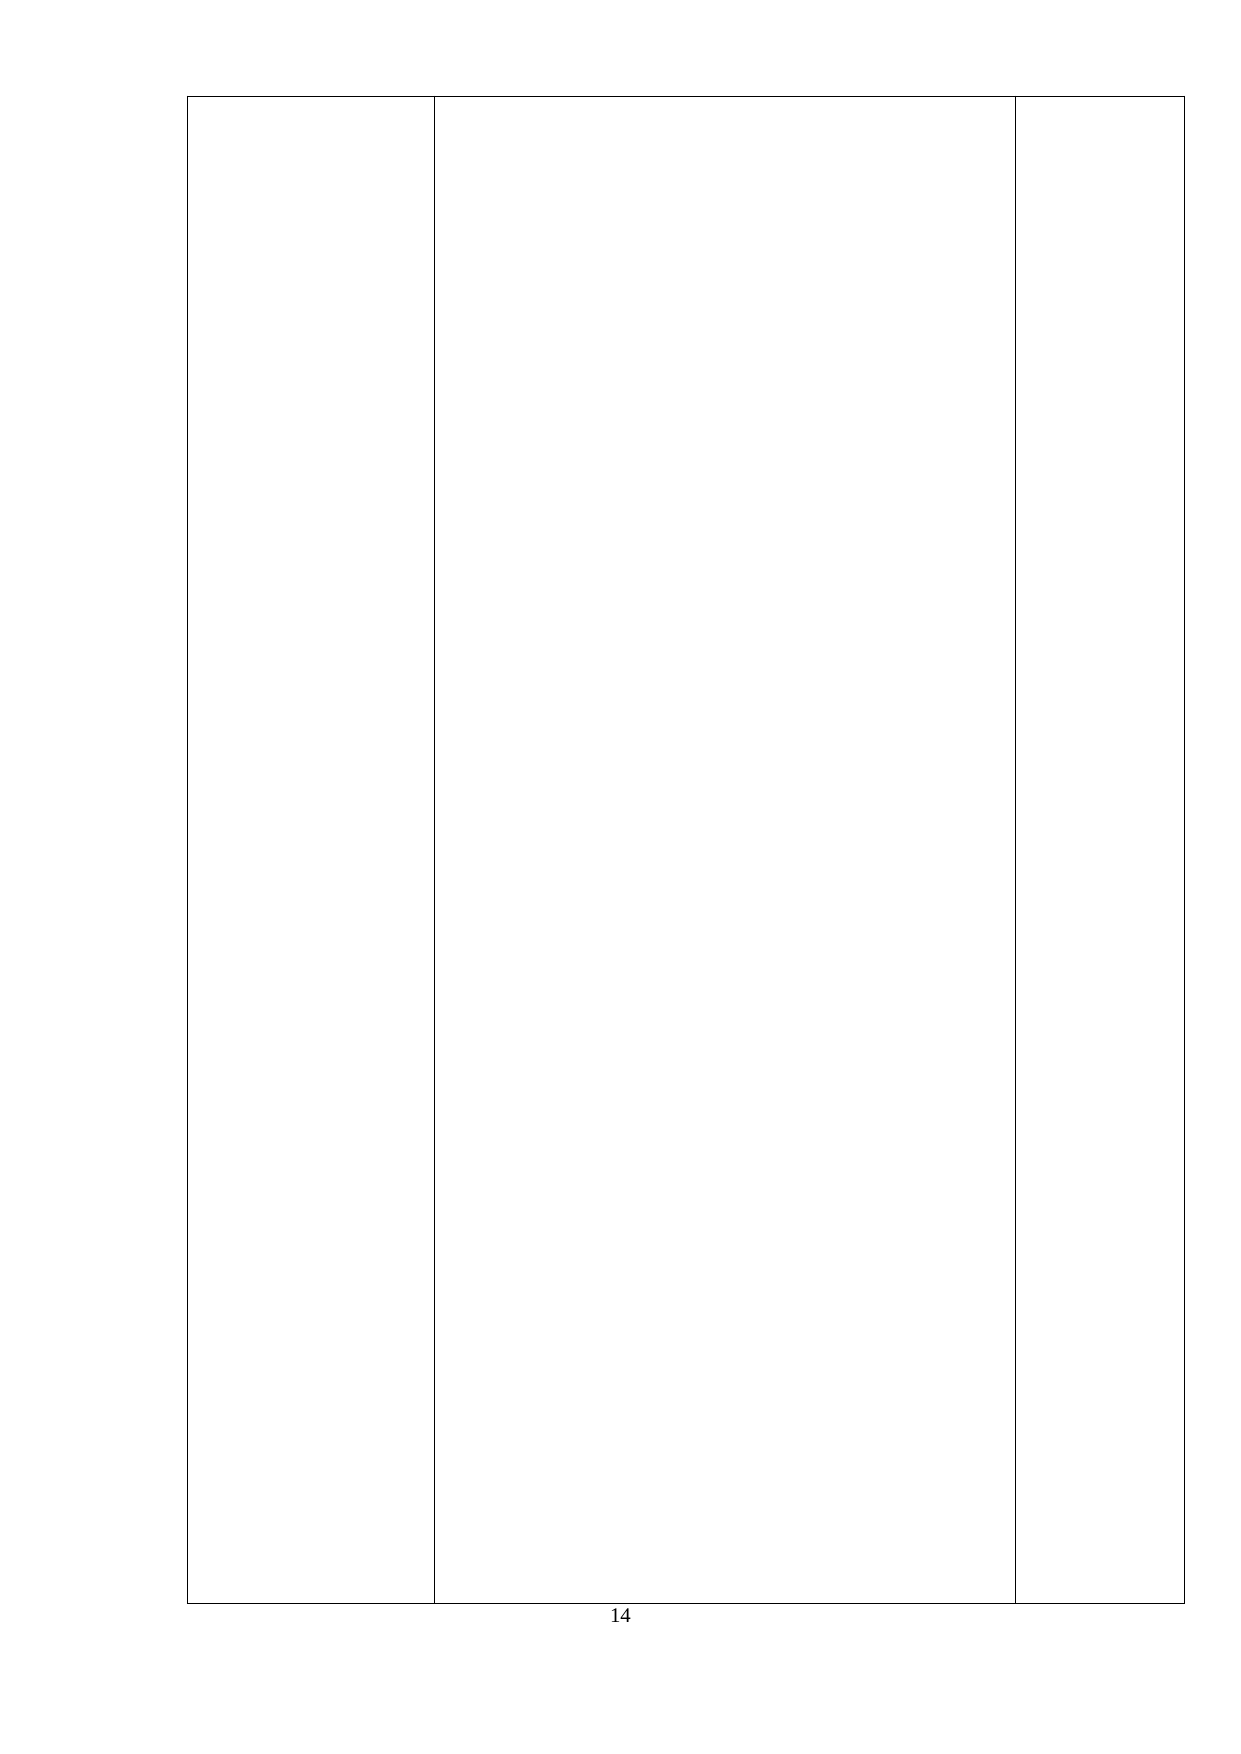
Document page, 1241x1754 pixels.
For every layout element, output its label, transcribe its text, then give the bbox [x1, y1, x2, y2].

table_cell [435, 97, 1015, 1603]
table_cell [1016, 97, 1184, 1603]
table_cell 資料集提供機關之上級機關名稱 [188, 97, 434, 1603]
